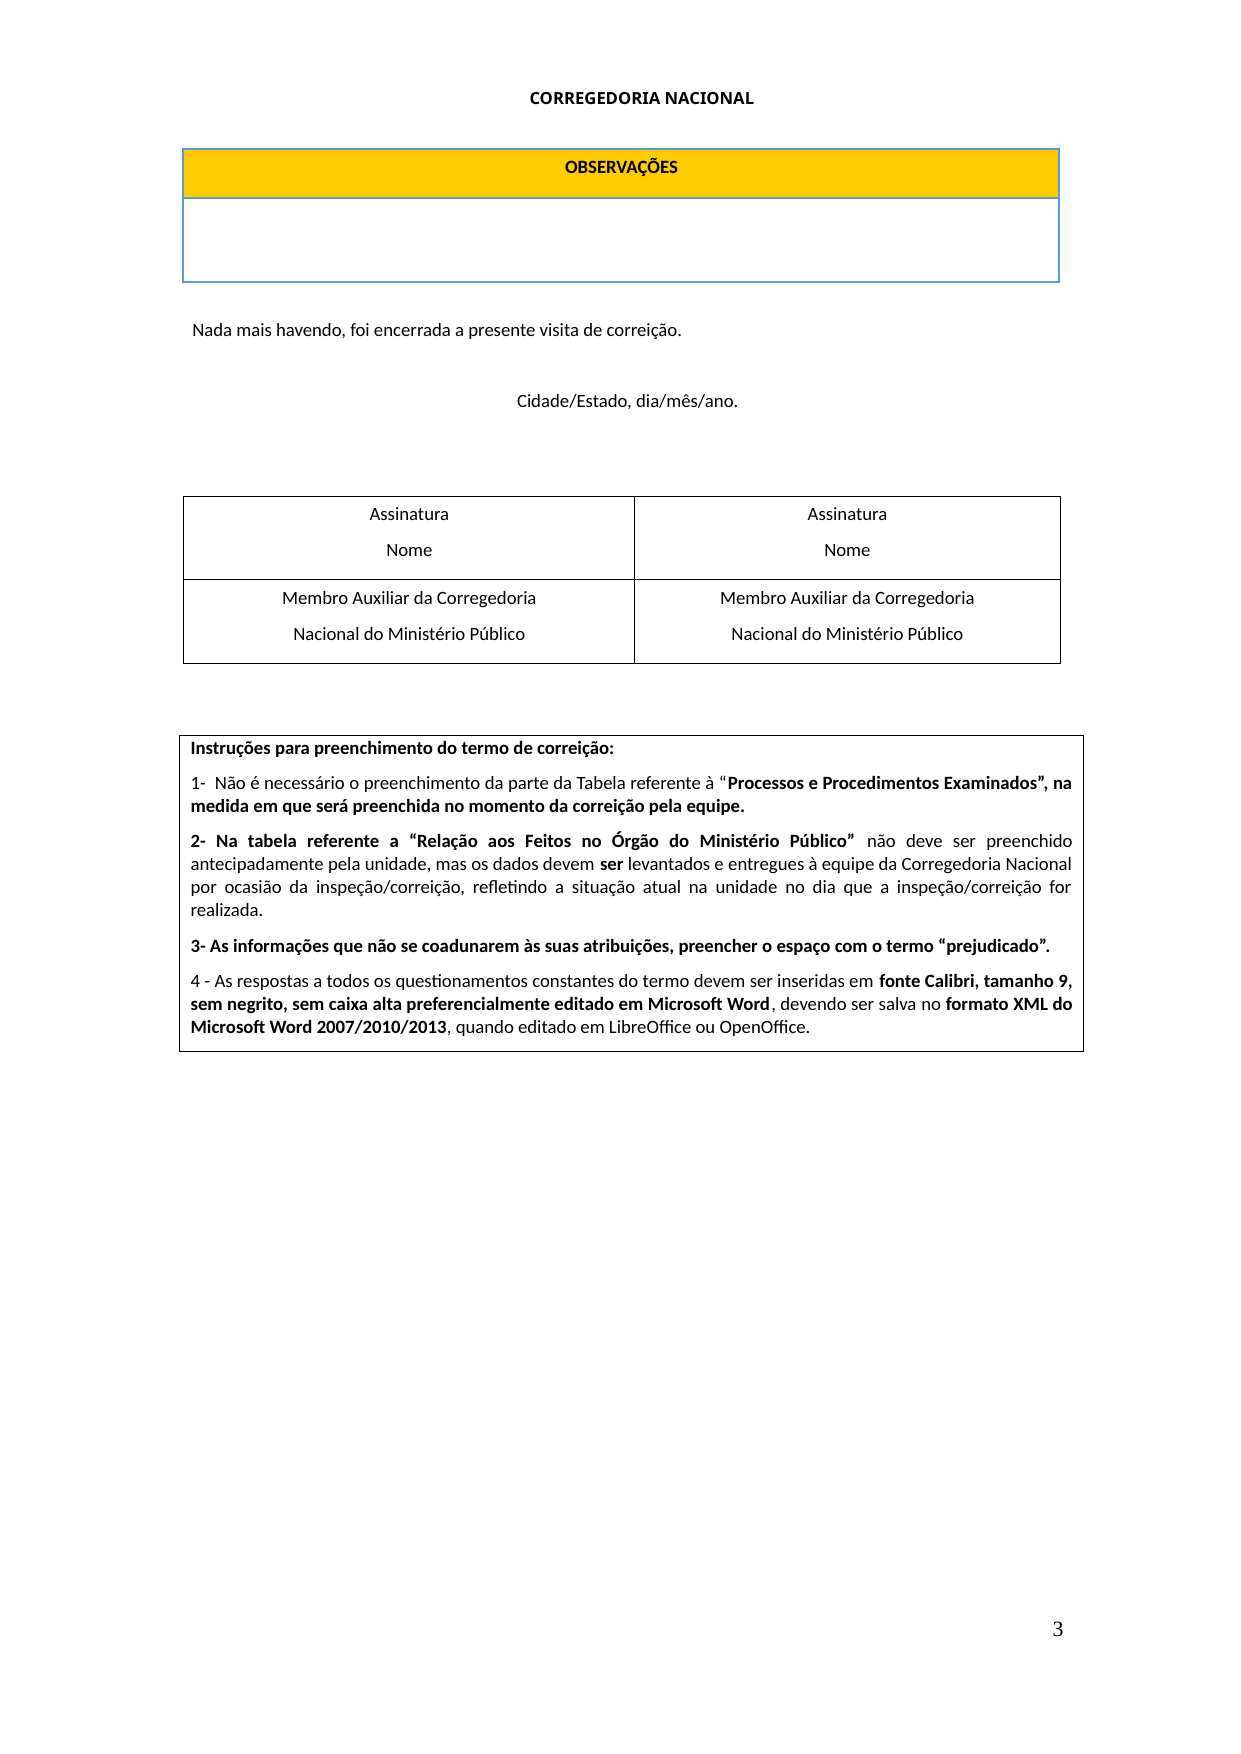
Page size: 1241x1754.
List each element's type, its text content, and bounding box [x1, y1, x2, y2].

table_cell [184, 199, 1058, 281]
table_cell Membro Auxiliar da Corregedoria Nacional do Ministério Público [635, 580, 1060, 663]
text Nada mais havendo, foi encerrada a presente visita de correição. [192, 318, 1063, 341]
table_header Assinatura Nome [184, 497, 634, 579]
table_cell OBSERVAÇÕES [184, 150, 1058, 197]
table_header Instruções para preenchimento do termo de correição: 1- Não é necessário o preenchimento da parte da Tabela referente à “Processos e Procedimentos Examinados”, na medida em que será preenchida no momento da correição pela equipe. 2- Na tabela referente a “Relação aos Feitos no Órgão do Ministério Público” não deve ser preenchido antecipadamente pela unidade, mas os dados devem ser levantados e entregues à equipe da Corregedoria Nacional por ocasião da inspeção/correição, refletindo a situação atual na unidade no dia que a inspeção/correição for realizada. 3- As informações que não se coadunarem às suas atribuições, preencher o espaço com o termo “prejudicado”. 4 - As respostas a todos os questionamentos constantes do termo devem ser inseridas em fonte Calibri, tamanho 9, sem negrito, sem caixa alta preferencialmente editado em Microsoft Word, devendo ser salva no formato XML do Microsoft Word 2007/2010/2013, quando editado em LibreOffice ou OpenOffice. [180, 736, 1083, 1051]
table_cell Membro Auxiliar da Corregedoria Nacional do Ministério Público [184, 580, 634, 663]
table_header Assinatura Nome [635, 497, 1060, 579]
text Cidade/Estado, dia/mês/ano. [192, 389, 1063, 412]
